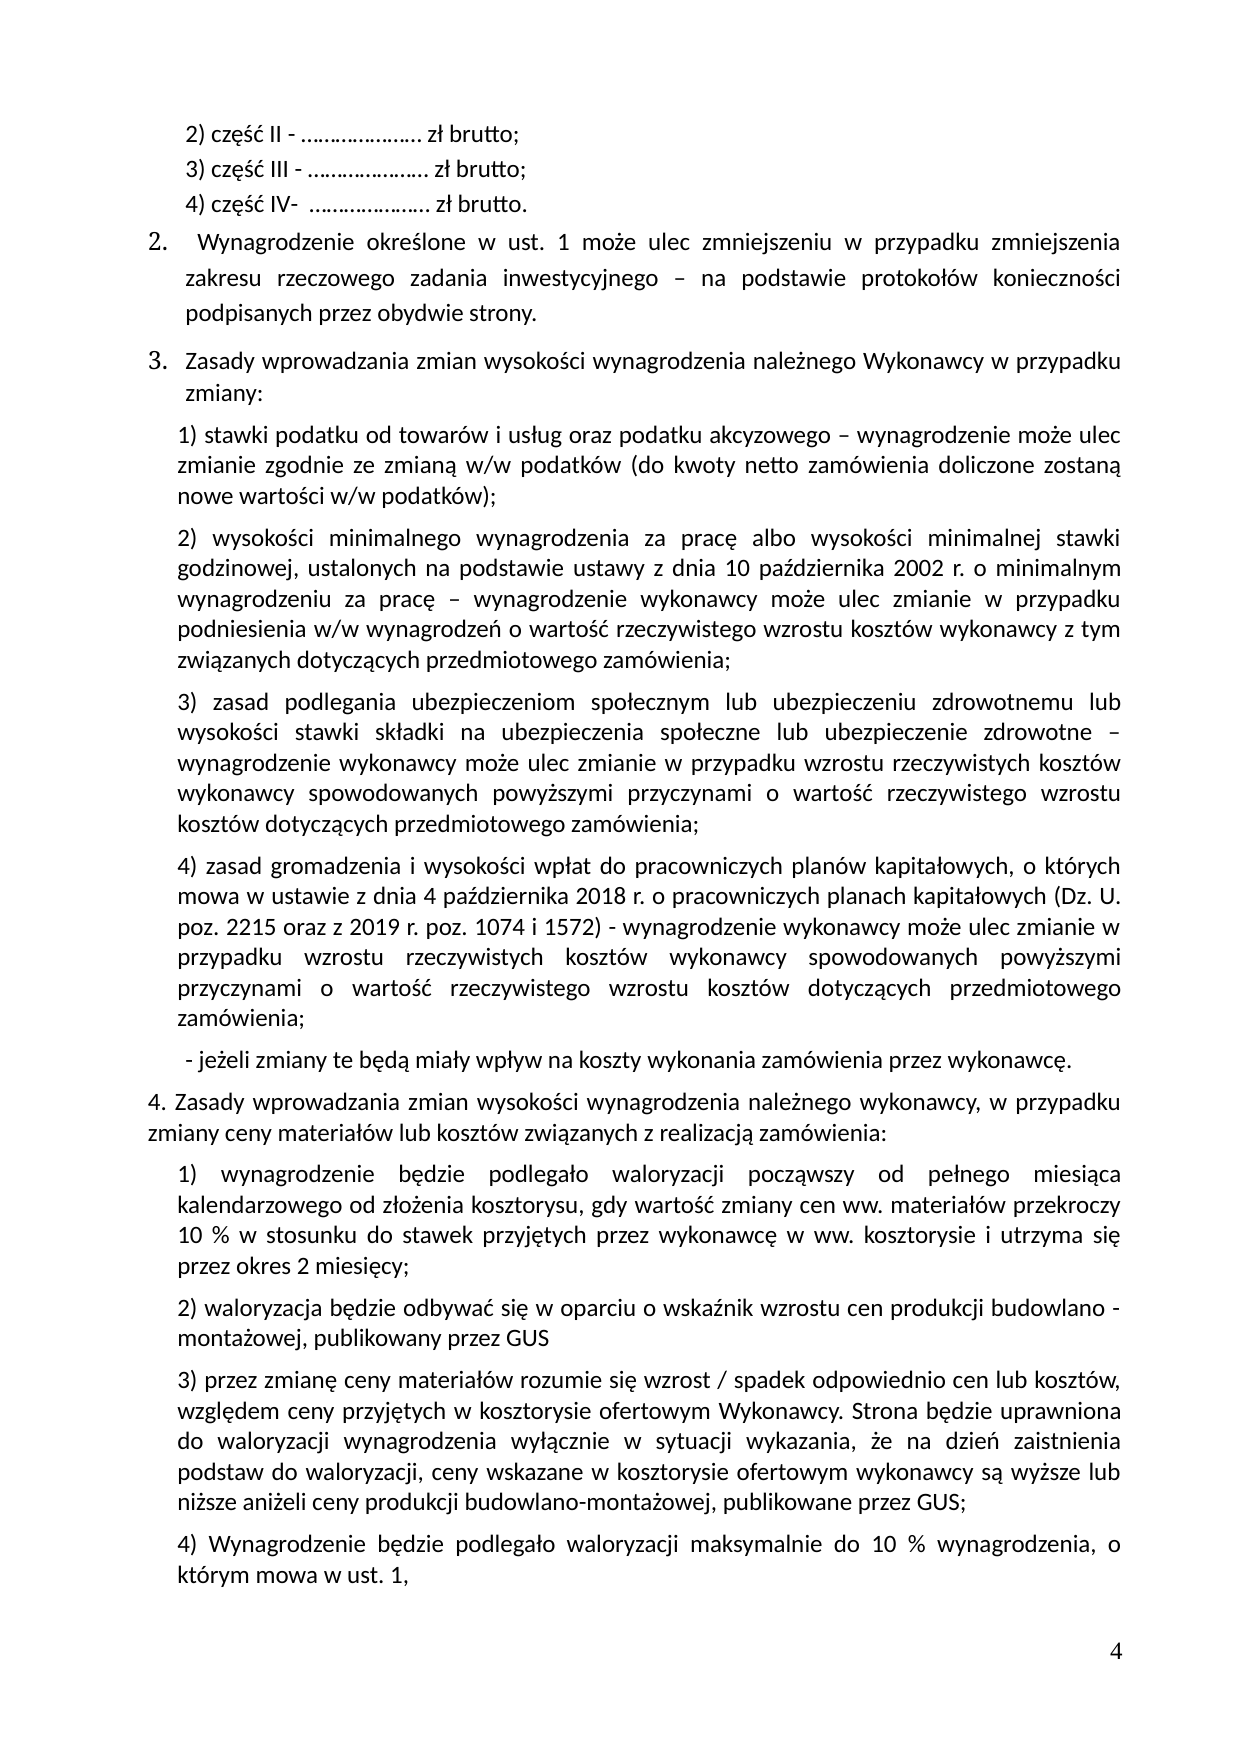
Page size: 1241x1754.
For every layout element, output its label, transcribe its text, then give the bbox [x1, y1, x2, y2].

list 2) wysokości minimalnego wynagrodzenia za pracę albo wysokości minimalnej stawki godzinowej, ustalonych na podstawie ustawy z dnia 10 października 2002 r. o minimalnym wynagrodzeniu za pracę – wynagrodzenie wykonawcy może ulec zmianie w przypadku podniesienia w/w wynagrodzeń o wartość rzeczywistego wzrostu kosztów wykonawcy z tym związanych dotyczących przedmiotowego zamówienia; [177, 522, 1122, 674]
list 2) waloryzacja będzie odbywać się w oparciu o wskaźnik wzrostu cen produkcji budowlano -montażowej, publikowany przez GUS [177, 1292, 1122, 1353]
list 1) stawki podatku od towarów i usług oraz podatku akcyzowego – wynagrodzenie może ulec zmianie zgodnie ze zmianą w/w podatków (do kwoty netto zamówienia doliczone zostaną nowe wartości w/w podatków); [177, 419, 1122, 511]
list 4) część IV- ………………… zł brutto. [148, 188, 1122, 219]
list 2) część II - ………………… zł brutto; [148, 118, 1122, 149]
list 4) Wynagrodzenie będzie podlegało waloryzacji maksymalnie do 10 % wynagrodzenia, o którym mowa w ust. 1, [177, 1528, 1122, 1589]
list 1) wynagrodzenie będzie podlegało waloryzacji począwszy od pełnego miesiąca kalendarzowego od złożenia kosztorysu, gdy wartość zmiany cen ww. materiałów przekroczy 10 % w stosunku do stawek przyjętych przez wykonawcę w ww. kosztorysie i utrzyma się przez okres 2 miesięcy; [177, 1158, 1122, 1281]
list Wynagrodzenie określone w ust. 1 może ulec zmniejszeniu w przypadku zmniejszenia zakresu rzeczowego zadania inwestycyjnego – na podstawie protokołów konieczności podpisanych przez obydwie strony. [148, 223, 1122, 327]
list Zasady wprowadzania zmian wysokości wynagrodzenia należnego Wykonawcy w przypadku zmiany: [148, 343, 1122, 408]
list 3) zasad podlegania ubezpieczeniom społecznym lub ubezpieczeniu zdrowotnemu lub wysokości stawki składki na ubezpieczenia społeczne lub ubezpieczenie zdrowotne – wynagrodzenie wykonawcy może ulec zmianie w przypadku wzrostu rzeczywistych kosztów wykonawcy spowodowanych powyższymi przyczynami o wartość rzeczywistego wzrostu kosztów dotyczących przedmiotowego zamówienia; [177, 686, 1122, 838]
list 3) część III - ………………… zł brutto; [148, 153, 1122, 184]
list 4. Zasady wprowadzania zmian wysokości wynagrodzenia należnego wykonawcy, w przypadku zmiany ceny materiałów lub kosztów związanych z realizacją zamówienia: [148, 1086, 1122, 1147]
list - jeżeli zmiany te będą miały wpływ na koszty wykonania zamówienia przez wykonawcę. [148, 1044, 1122, 1075]
list 3) przez zmianę ceny materiałów rozumie się wzrost / spadek odpowiednio cen lub kosztów, względem ceny przyjętych w kosztorysie ofertowym Wykonawcy. Strona będzie uprawniona do waloryzacji wynagrodzenia wyłącznie w sytuacji wykazania, że na dzień zaistnienia podstaw do waloryzacji, ceny wskazane w kosztorysie ofertowym wykonawcy są wyższe lub niższe aniżeli ceny produkcji budowlano-montażowej, publikowane przez GUS; [177, 1364, 1122, 1517]
list 4) zasad gromadzenia i wysokości wpłat do pracowniczych planów kapitałowych, o których mowa w ustawie z dnia 4 października 2018 r. o pracowniczych planach kapitałowych (Dz. U. poz. 2215 oraz z 2019 r. poz. 1074 i 1572) - wynagrodzenie wykonawcy może ulec zmianie w przypadku wzrostu rzeczywistych kosztów wykonawcy spowodowanych powyższymi przyczynami o wartość rzeczywistego wzrostu kosztów dotyczących przedmiotowego zamówienia; [177, 850, 1122, 1033]
